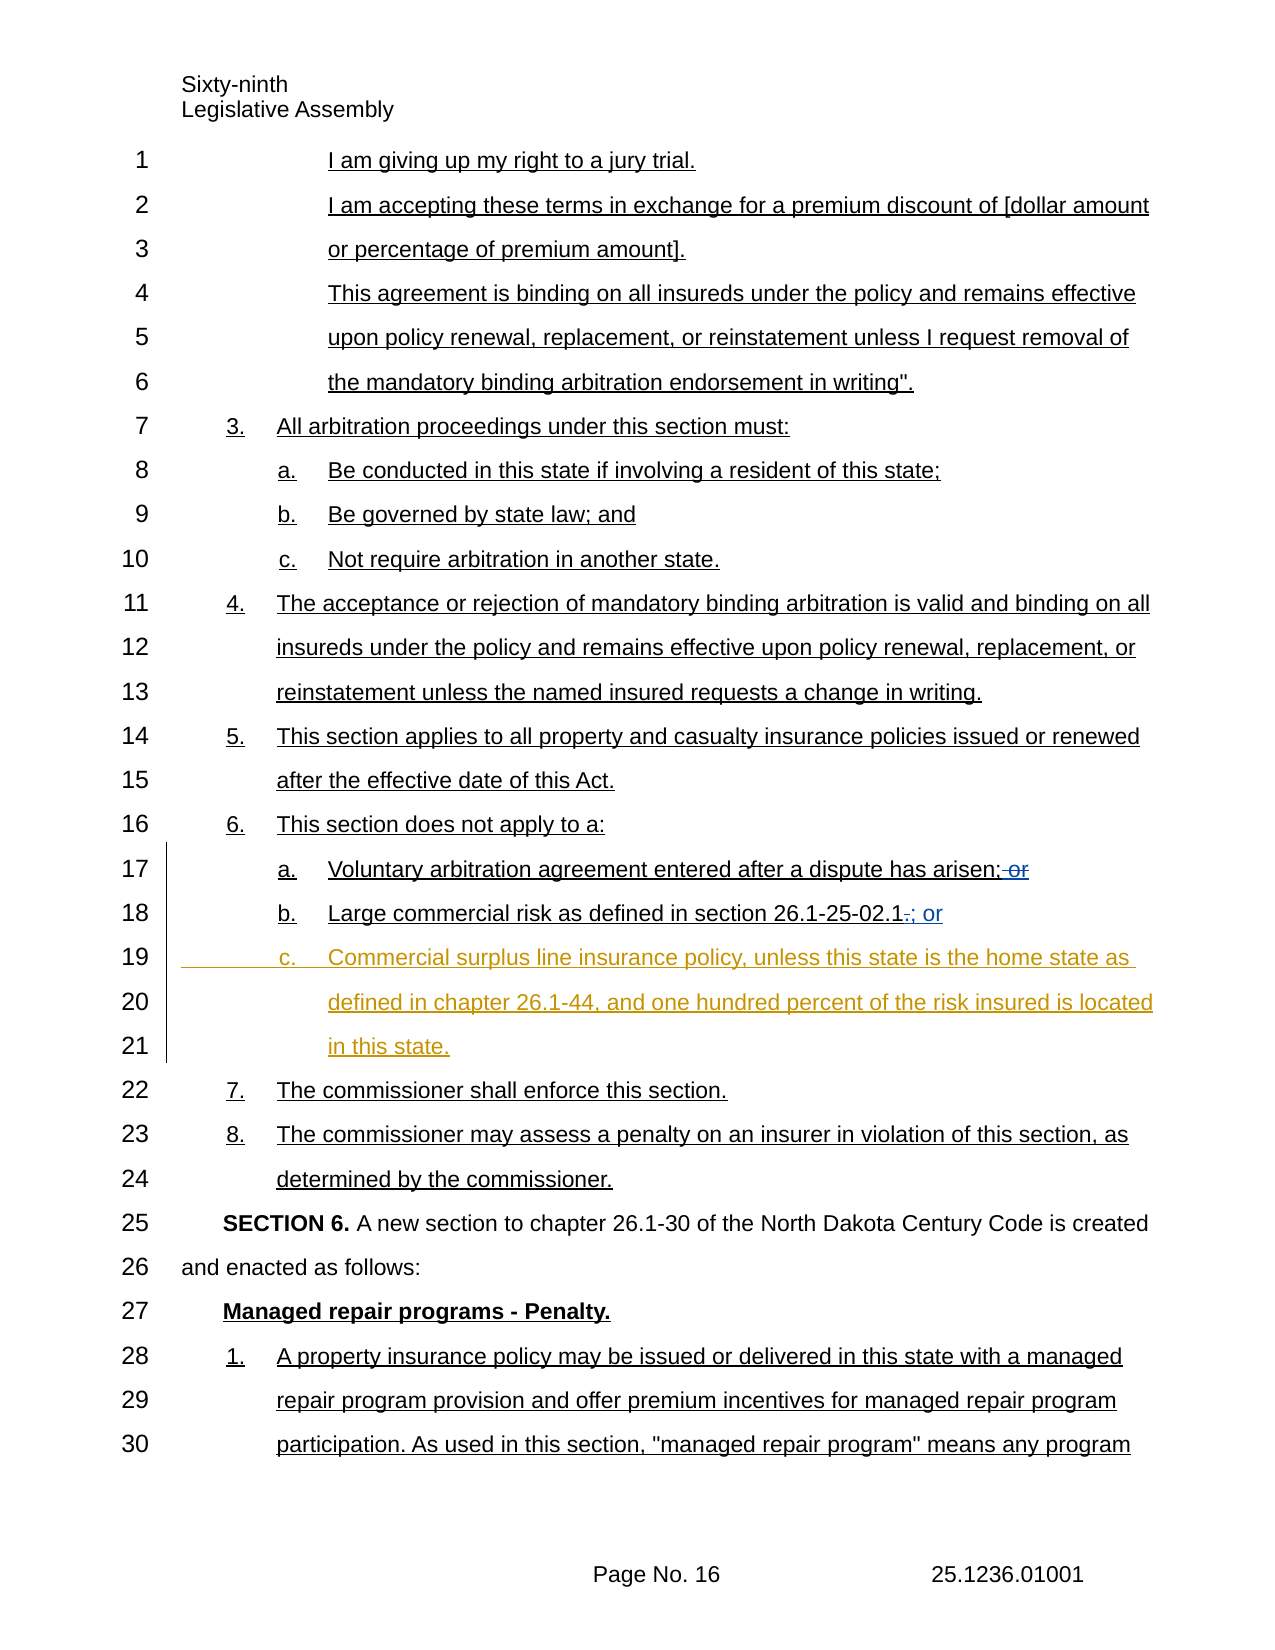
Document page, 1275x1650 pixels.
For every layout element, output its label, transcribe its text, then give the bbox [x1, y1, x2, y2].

text 8. The commissioner may assess a penalty on an insurer in violation of this section, as determined by the commissioner. [181, 1107, 1154, 1196]
subtitle Managed repair programs - Penalty. [181, 1284, 1154, 1329]
text c. Not require arbitration in another state. [181, 532, 1154, 576]
text a. Voluntary arbitration agreement entered after a dispute has arisen; [181, 842, 1154, 886]
text 3. All arbitration proceedings under this section must: [181, 399, 1154, 443]
text I am accepting these terms in exchange for a premium discount of [dollar amount or percentage of premium amount]. [328, 178, 1154, 266]
text a. Be conducted in this state if involving a resident of this state; [181, 443, 1154, 487]
text 4. The acceptance or rejection of mandatory binding arbitration is valid and binding on all insureds under the policy and remains effective upon policy renewal, replacement, or reinstatement unless the named insured requests a change in writing. [181, 576, 1154, 709]
text 6. This section does not apply to a: [181, 797, 1154, 842]
text 1. A property insurance policy may be issued or delivered in this state with a managed repair program provision and offer premium incentives for managed repair program participation. As used in this section, "managed repair program" means any program [181, 1329, 1154, 1461]
text SECTION 6. A new section to chapter 26.1‑30 of the North Dakota Century Code is created and enacted as follows: [181, 1196, 1154, 1284]
text 7. The commissioner shall enforce this section. [181, 1063, 1154, 1107]
text b. Large commercial risk as defined in section 26.1‑25‑02.1; or [181, 886, 1154, 930]
text I am giving up my right to a jury trial. [328, 133, 1154, 178]
text This agreement is binding on all insureds under the policy and remains effective upon policy renewal, replacement, or reinstatement unless I request removal of the mandatory binding arbitration endorsement in writing". [328, 266, 1154, 399]
text 5. This section applies to all property and casualty insurance policies issued or renewed after the effective date of this Act. [181, 709, 1154, 797]
text c. Commercial surplus line insurance policy, unless this state is the home state as defined in chapter 26.1‑44, and one hundred percent of the risk insured is located in this state. [181, 930, 1154, 1063]
text b. Be governed by state law; and [181, 487, 1154, 532]
